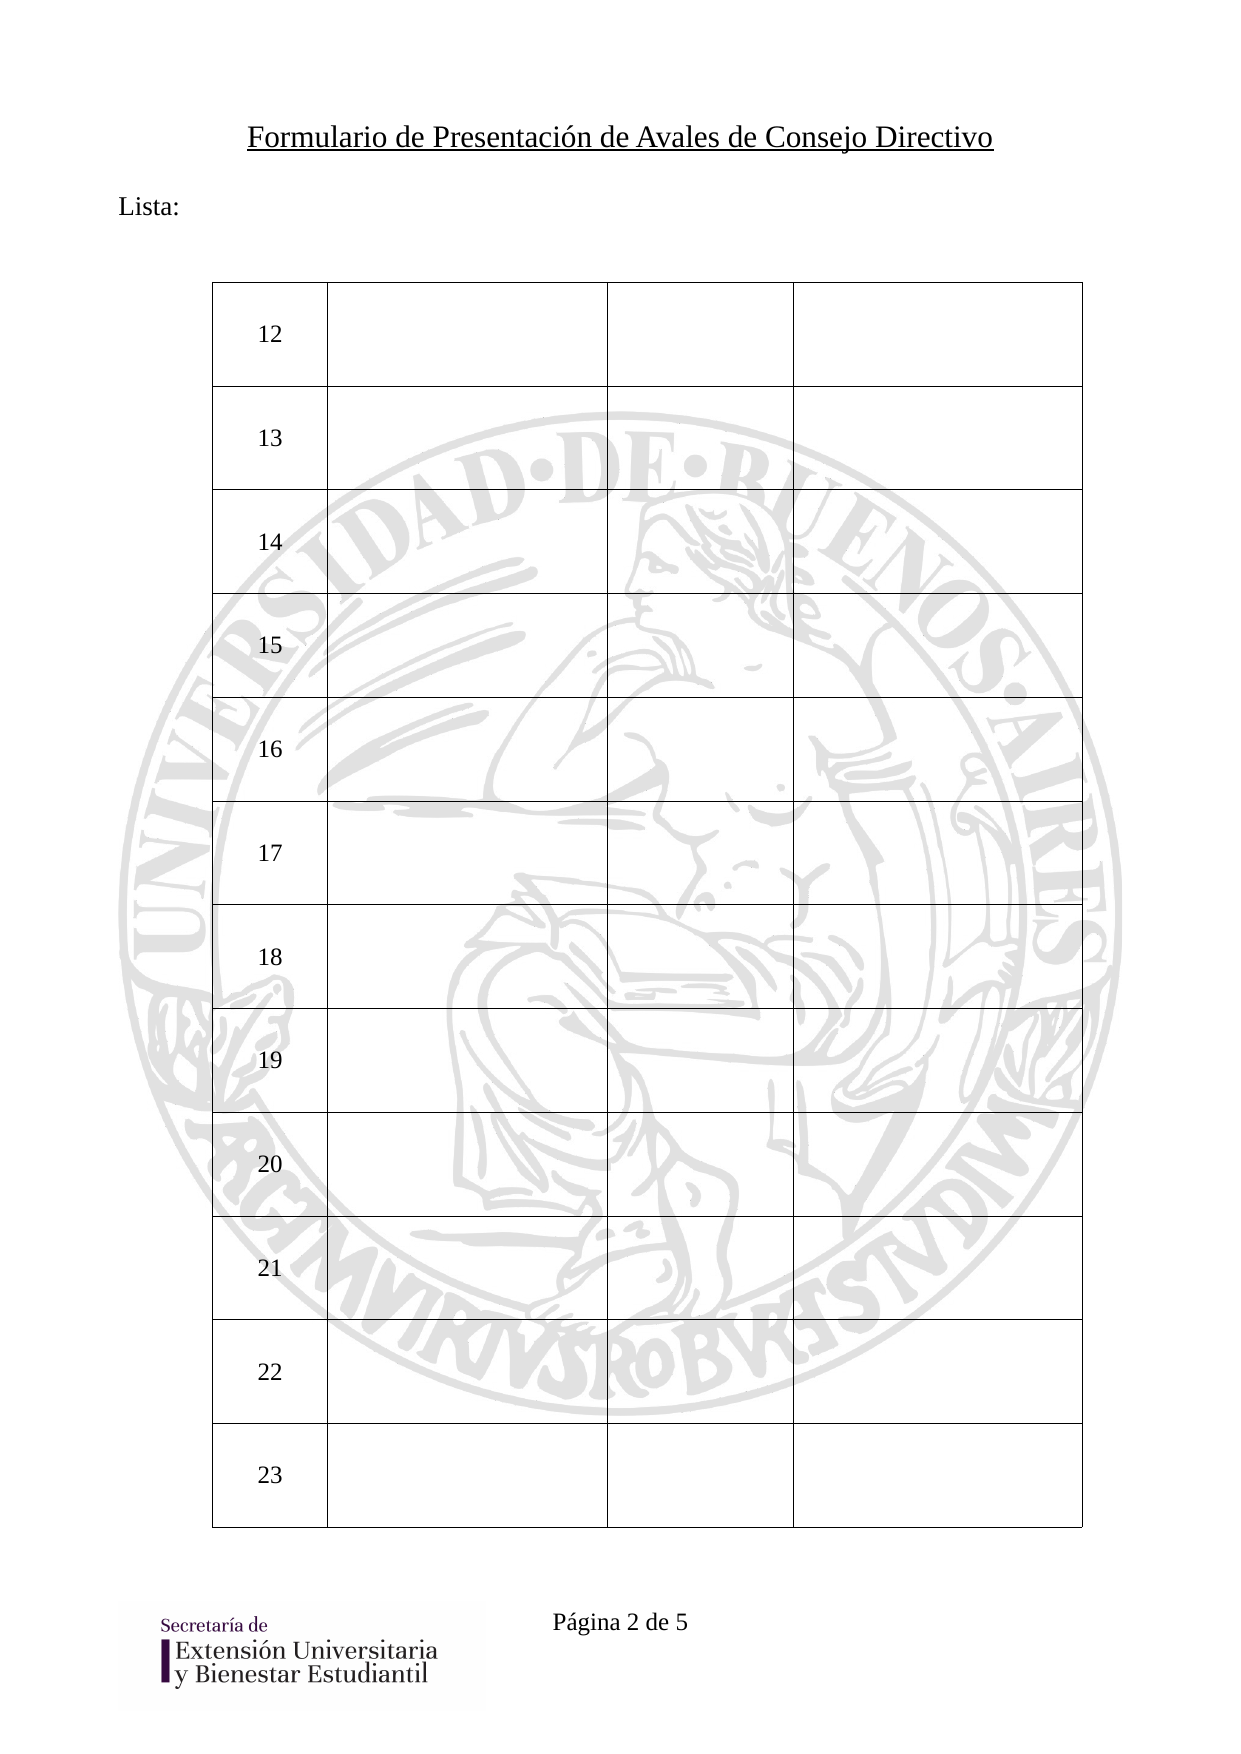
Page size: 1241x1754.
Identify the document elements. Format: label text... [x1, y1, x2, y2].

picture [794, 698, 1082, 801]
table_cell [328, 1424, 607, 1527]
picture [608, 1113, 793, 1216]
table_cell 12 [213, 283, 327, 386]
table_cell [608, 1416, 793, 1423]
picture [794, 802, 1082, 904]
picture [608, 1217, 793, 1319]
picture [328, 1217, 607, 1319]
picture [213, 594, 327, 697]
picture [213, 905, 327, 1008]
picture [118, 411, 212, 1416]
picture [328, 802, 607, 904]
picture [608, 1009, 793, 1112]
picture [794, 905, 1082, 1008]
table_cell [328, 283, 607, 386]
picture [608, 594, 793, 697]
picture [213, 1320, 327, 1416]
picture [608, 698, 793, 801]
picture [794, 490, 1082, 593]
picture [608, 490, 793, 593]
picture [608, 1320, 793, 1416]
picture [794, 1320, 1082, 1416]
picture [213, 1009, 327, 1112]
picture [213, 1113, 327, 1216]
table_cell [328, 1416, 607, 1423]
picture [118, 1601, 487, 1711]
table_cell [608, 387, 793, 411]
table_cell 23 [213, 1424, 327, 1527]
picture [794, 1113, 1082, 1216]
table_cell [794, 1424, 1082, 1527]
picture [608, 802, 793, 904]
picture [213, 490, 327, 593]
table_cell [608, 283, 793, 386]
table_cell 13 [213, 387, 327, 411]
picture [608, 905, 793, 1008]
picture [328, 490, 607, 593]
table_cell [794, 1416, 1082, 1423]
picture [328, 1009, 607, 1112]
picture [328, 411, 607, 489]
picture [794, 411, 1082, 489]
table_cell [794, 387, 1082, 411]
picture [1083, 411, 1123, 1416]
picture [794, 1009, 1082, 1112]
picture [213, 802, 327, 904]
picture [608, 411, 793, 489]
picture [794, 594, 1082, 697]
picture [328, 1113, 607, 1216]
picture [213, 1217, 327, 1319]
picture [328, 905, 607, 1008]
table_cell [794, 283, 1082, 386]
picture [213, 411, 327, 489]
table_cell [328, 387, 607, 411]
picture [328, 1320, 607, 1416]
table_cell 22 [213, 1416, 327, 1423]
picture [328, 698, 607, 801]
table_cell [608, 1424, 793, 1527]
picture [328, 594, 607, 697]
picture [213, 698, 327, 801]
picture [794, 1217, 1082, 1319]
